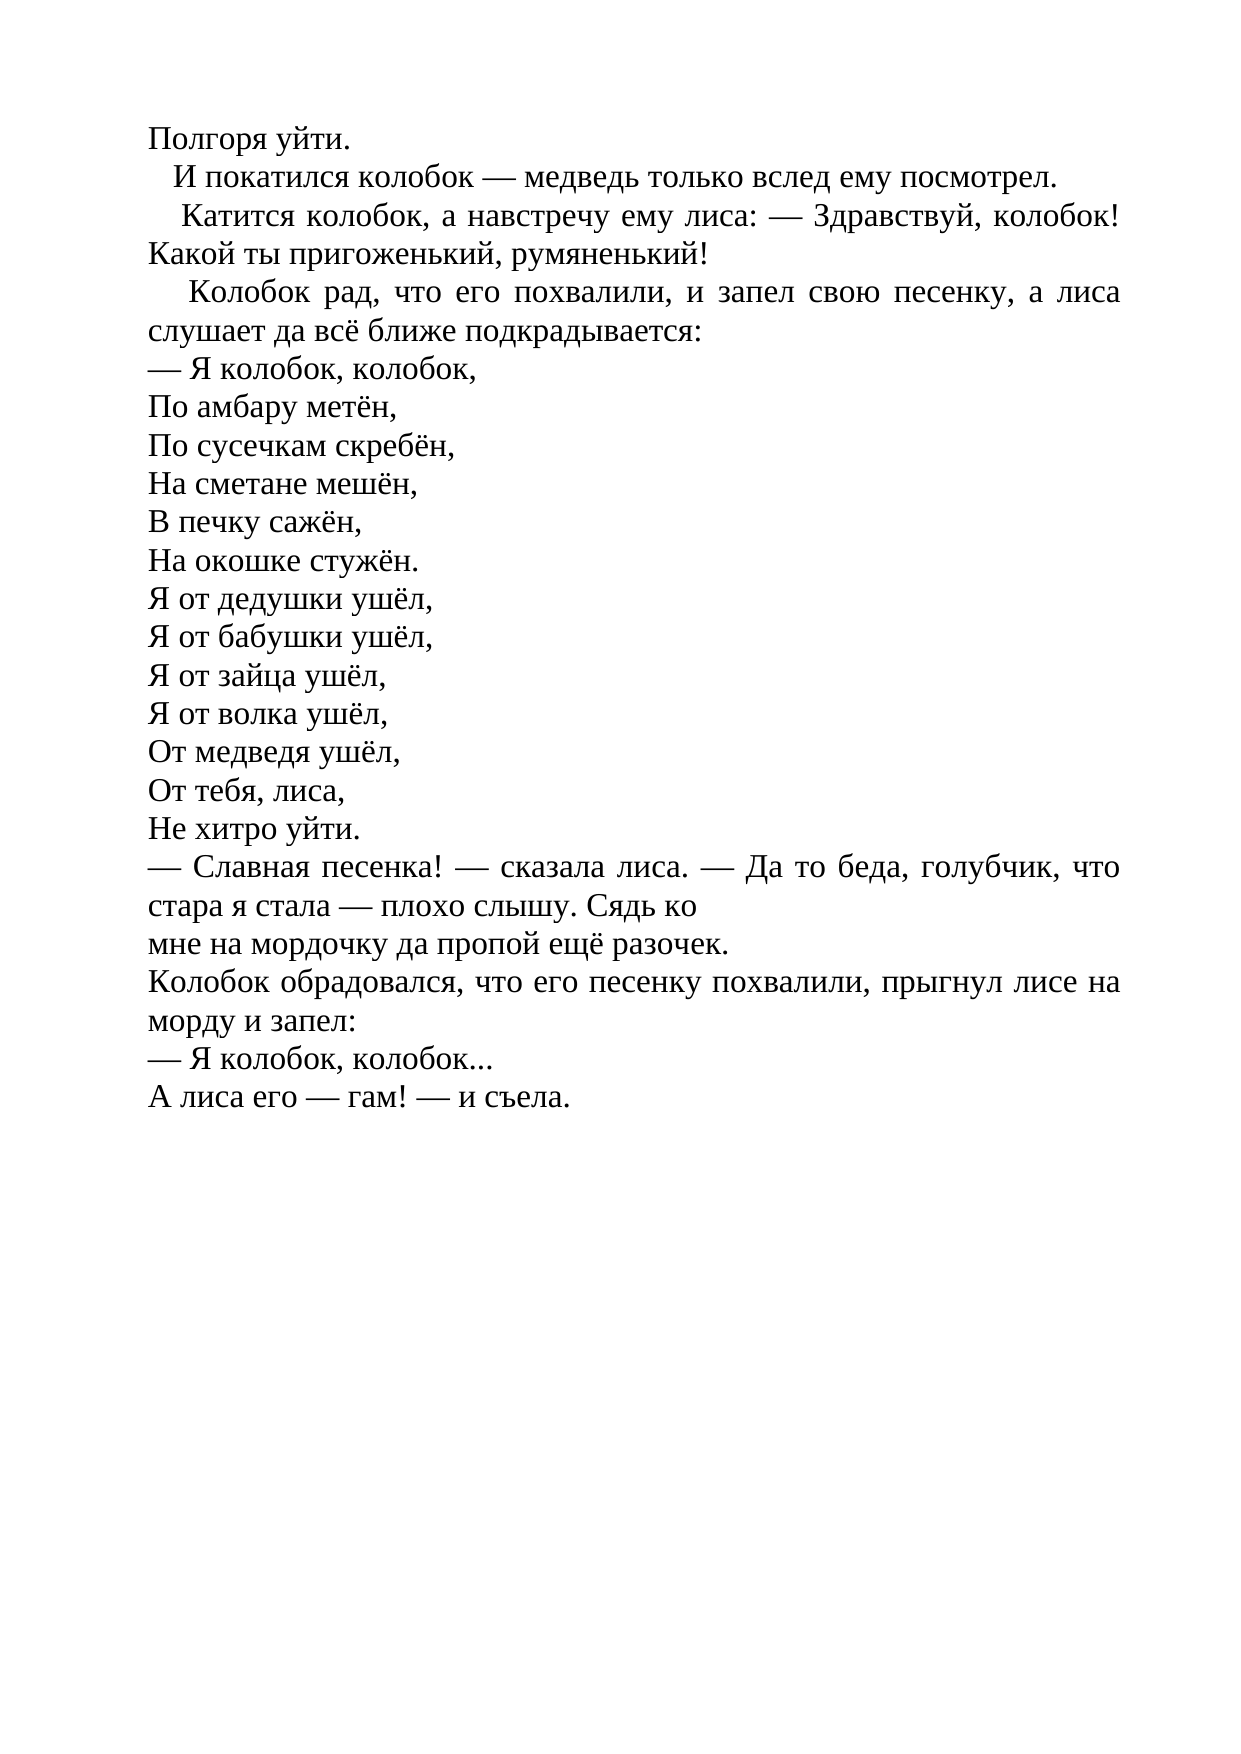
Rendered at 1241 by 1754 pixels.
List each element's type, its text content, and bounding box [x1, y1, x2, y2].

text На окошке стужён. [148, 540, 1122, 578]
text И покатился колобок — медведь только вслед ему посмотрел. [148, 156, 1122, 195]
text Колобок обрадовался, что его песенку похвалили, прыгнул лисе на морду и запел: [148, 961, 1122, 1038]
text По амбару метён, [148, 386, 1122, 425]
text На сметане мешён, [148, 463, 1122, 501]
text Полгоря уйти. [148, 118, 1122, 156]
text Я от бабушки ушёл, [148, 616, 1122, 655]
text В печку сажён, [148, 501, 1122, 540]
text Катится колобок, а навстречу ему лиса: — Здравствуй, колобок! Какой ты пригоженький, румяненький! [148, 195, 1122, 271]
text Я от волка ушёл, [148, 693, 1122, 731]
text А лиса его — гам! — и съела. [148, 1076, 1122, 1115]
text — Я колобок, колобок... [148, 1038, 1122, 1076]
text Я от зайца ушёл, [148, 655, 1122, 693]
text Колобок рад, что его похвалили, и запел свою песенку, а лиса слушает да всё ближе подкрадывается: [148, 271, 1122, 348]
text мне на мордочку да пропой ещё разочек. [148, 923, 1122, 961]
text — Славная песенка! — сказала лиса. — Да то беда, голубчик, что стара я стала — плохо слышу. Сядь ко [148, 846, 1122, 923]
text Я от дедушки ушёл, [148, 578, 1122, 616]
text По сусечкам скребён, [148, 425, 1122, 463]
text Не хитро уйти. [148, 808, 1122, 846]
text От медведя ушёл, [148, 731, 1122, 770]
text От тебя, лиса, [148, 770, 1122, 808]
text — Я колобок, колобок, [148, 348, 1122, 386]
